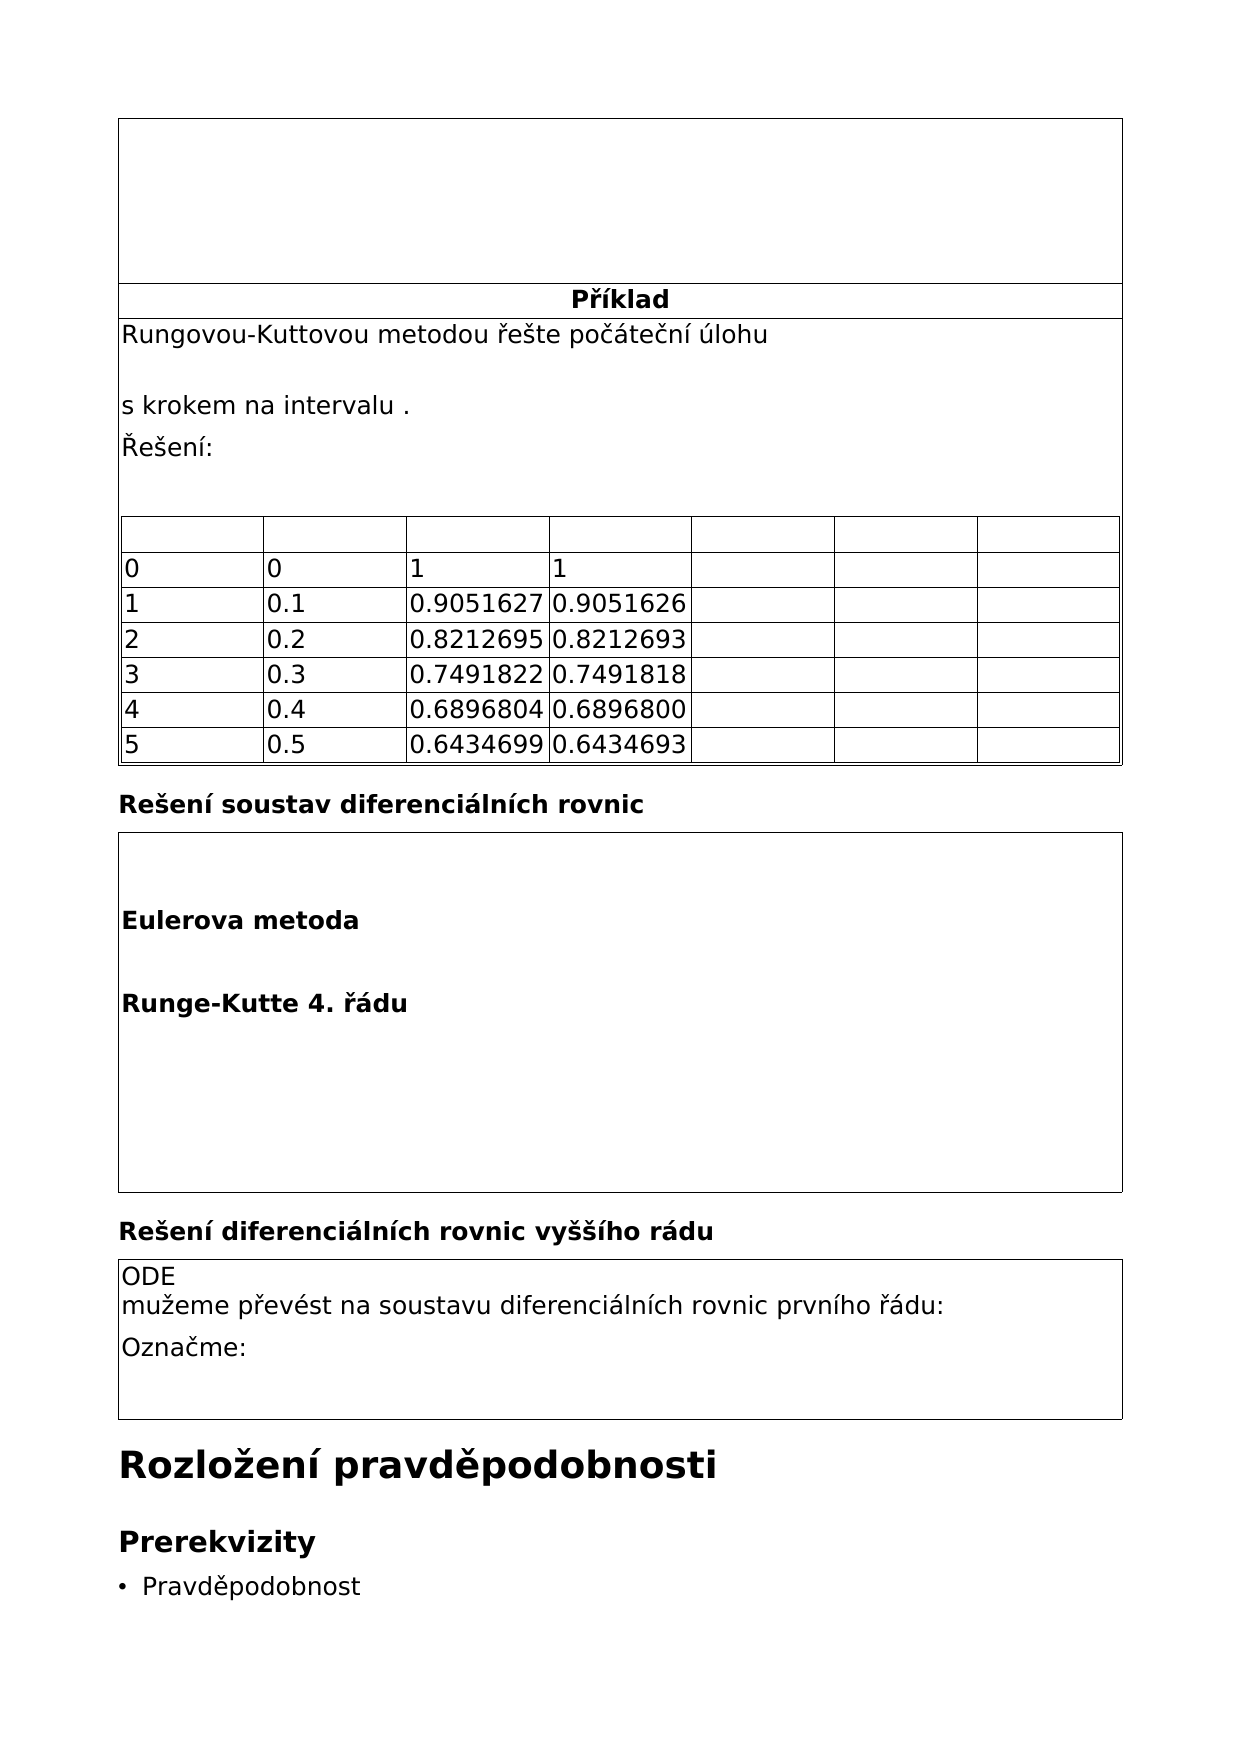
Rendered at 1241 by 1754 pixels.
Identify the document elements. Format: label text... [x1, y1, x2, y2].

subtitle Rešení soustav diferenciálních rovnic [118, 790, 1122, 819]
table_cell 0.7491822 [407, 658, 549, 692]
table_cell [835, 658, 977, 692]
table_cell [692, 693, 834, 727]
table_cell [978, 623, 1119, 657]
table_cell Rungovou-Kuttovou metodou řešte počáteční úlohu s krokem na intervalu . Řešení: [119, 319, 1122, 765]
table_header Příklad [119, 284, 1122, 318]
table_cell 1 [122, 588, 263, 622]
table_cell 0.1 [264, 588, 406, 622]
table_cell 4 [122, 693, 263, 727]
table_cell 0.7491818 [550, 658, 691, 692]
table_cell 0.6896800 [550, 693, 691, 727]
table_cell 0.6434693 [550, 728, 691, 762]
table_cell 0.6896804 [407, 693, 549, 727]
table_cell 2 [122, 623, 263, 657]
table_header [978, 517, 1119, 552]
table_header Eulerova metoda Runge-Kutte 4. řádu [119, 833, 1122, 1192]
list Pravděpodobnost [118, 1572, 1122, 1601]
table_header [407, 517, 549, 552]
subtitle Prerekvizity [118, 1525, 1122, 1559]
table_cell [835, 623, 977, 657]
table_cell [692, 623, 834, 657]
table_cell 0.2 [264, 623, 406, 657]
table_cell 1 [407, 553, 549, 587]
table_header [550, 517, 691, 552]
table_header [119, 119, 1122, 282]
table_cell [835, 553, 977, 587]
table_cell [692, 588, 834, 622]
table_cell [692, 553, 834, 587]
table_header [122, 517, 263, 552]
table_cell [978, 728, 1119, 762]
table_cell [692, 658, 834, 692]
table_cell 0 [264, 553, 406, 587]
table_header ODE mužeme převést na soustavu diferenciálních rovnic prvního řádu: Označme: [119, 1260, 1122, 1419]
table_cell [978, 553, 1119, 587]
table_cell 0.8212693 [550, 623, 691, 657]
table_header [835, 517, 977, 552]
table_header [692, 517, 834, 552]
table_cell 3 [122, 658, 263, 692]
table_cell 0.3 [264, 658, 406, 692]
table_cell 1 [550, 553, 691, 587]
table_cell [978, 658, 1119, 692]
table_header [264, 517, 406, 552]
table_cell 0.9051627 [407, 588, 549, 622]
table_cell [978, 588, 1119, 622]
table_cell 0.4 [264, 693, 406, 727]
table_cell 0.9051626 [550, 588, 691, 622]
table_cell [835, 728, 977, 762]
table_cell [692, 728, 834, 762]
table_cell 0.8212695 [407, 623, 549, 657]
subtitle Rozložení pravděpodobnosti [118, 1444, 1122, 1488]
table_cell [835, 693, 977, 727]
table_cell 0.6434699 [407, 728, 549, 762]
table_cell [978, 693, 1119, 727]
table_cell [835, 588, 977, 622]
table_cell 5 [122, 728, 263, 762]
subtitle Rešení diferenciálních rovnic vyššího rádu [118, 1217, 1122, 1246]
table_cell 0.5 [264, 728, 406, 762]
table_cell 0 [122, 553, 263, 587]
